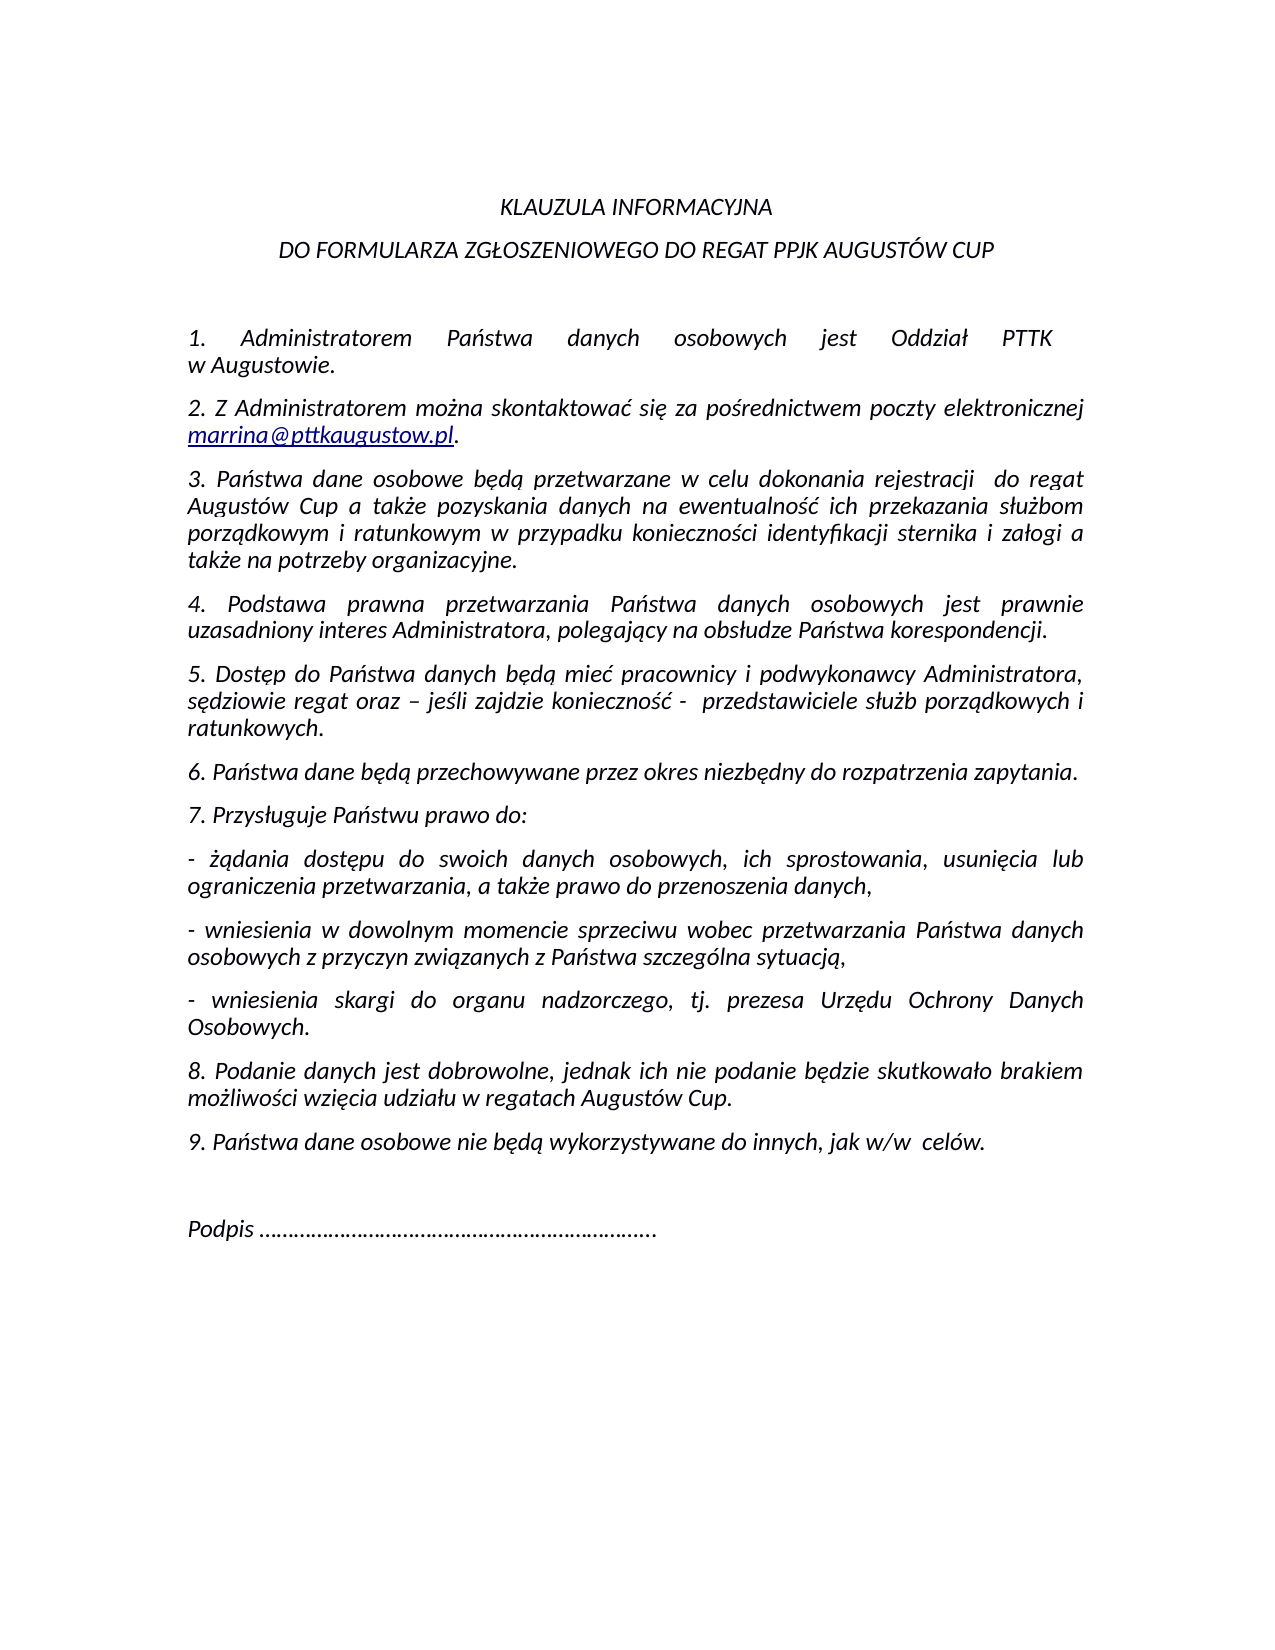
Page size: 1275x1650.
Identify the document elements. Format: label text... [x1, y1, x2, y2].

text 5. Dostęp do Państwa danych będą mieć pracownicy i podwykonawcy Administratora, sędziowie regat oraz – jeśli zajdzie konieczność - przedstawiciele służb porządkowych i ratunkowych. [187, 661, 1087, 742]
text 1. Administratorem Państwa danych osobowych jest Oddział PTTK w Augustowie. [187, 324, 1087, 378]
text DO FORMULARZA ZGŁOSZENIOWEGO DO REGAT PPJK AUGUSTÓW CUP [187, 237, 1087, 264]
text - wniesienia skargi do organu nadzorczego, tj. prezesa Urzędu Ochrony Danych Osobowych. [187, 987, 1087, 1041]
text - wniesienia w dowolnym momencie sprzeciwu wobec przetwarzania Państwa danych osobowych z przyczyn związanych z Państwa szczególna sytuacją, [187, 917, 1087, 971]
text 9. Państwa dane osobowe nie będą wykorzystywane do innych, jak w/w celów. [187, 1128, 1087, 1155]
text 4. Podstawa prawna przetwarzania Państwa danych osobowych jest prawnie uzasadniony interes Administratora, polegający na obsłudze Państwa korespondencji. [187, 590, 1087, 644]
text 2. Z Administratorem można skontaktować się za pośrednictwem poczty elektronicznej marrina@pttkaugustow.pl. [187, 395, 1087, 449]
text KLAUZULA INFORMACYJNA [187, 194, 1087, 221]
text 8. Podanie danych jest dobrowolne, jednak ich nie podanie będzie skutkowało brakiem możliwości wzięcia udziału w regatach Augustów Cup. [187, 1058, 1087, 1112]
text 7. Przysługuje Państwu prawo do: [187, 802, 1087, 829]
text - żądania dostępu do swoich danych osobowych, ich sprostowania, usunięcia lub ograniczenia przetwarzania, a także prawo do przenoszenia danych, [187, 846, 1087, 900]
text 3. Państwa dane osobowe będą przetwarzane w celu dokonania rejestracji do regat Augustów Cup a także pozyskania danych na ewentualność ich przekazania służbom porządkowym i ratunkowym w przypadku konieczności identyfikacji sternika i załogi a także na potrzeby organizacyjne. [187, 466, 1087, 574]
text 6. Państwa dane będą przechowywane przez okres niezbędny do rozpatrzenia zapytania. [187, 759, 1087, 786]
text Podpis …………………………………………………………... [187, 1216, 1087, 1243]
